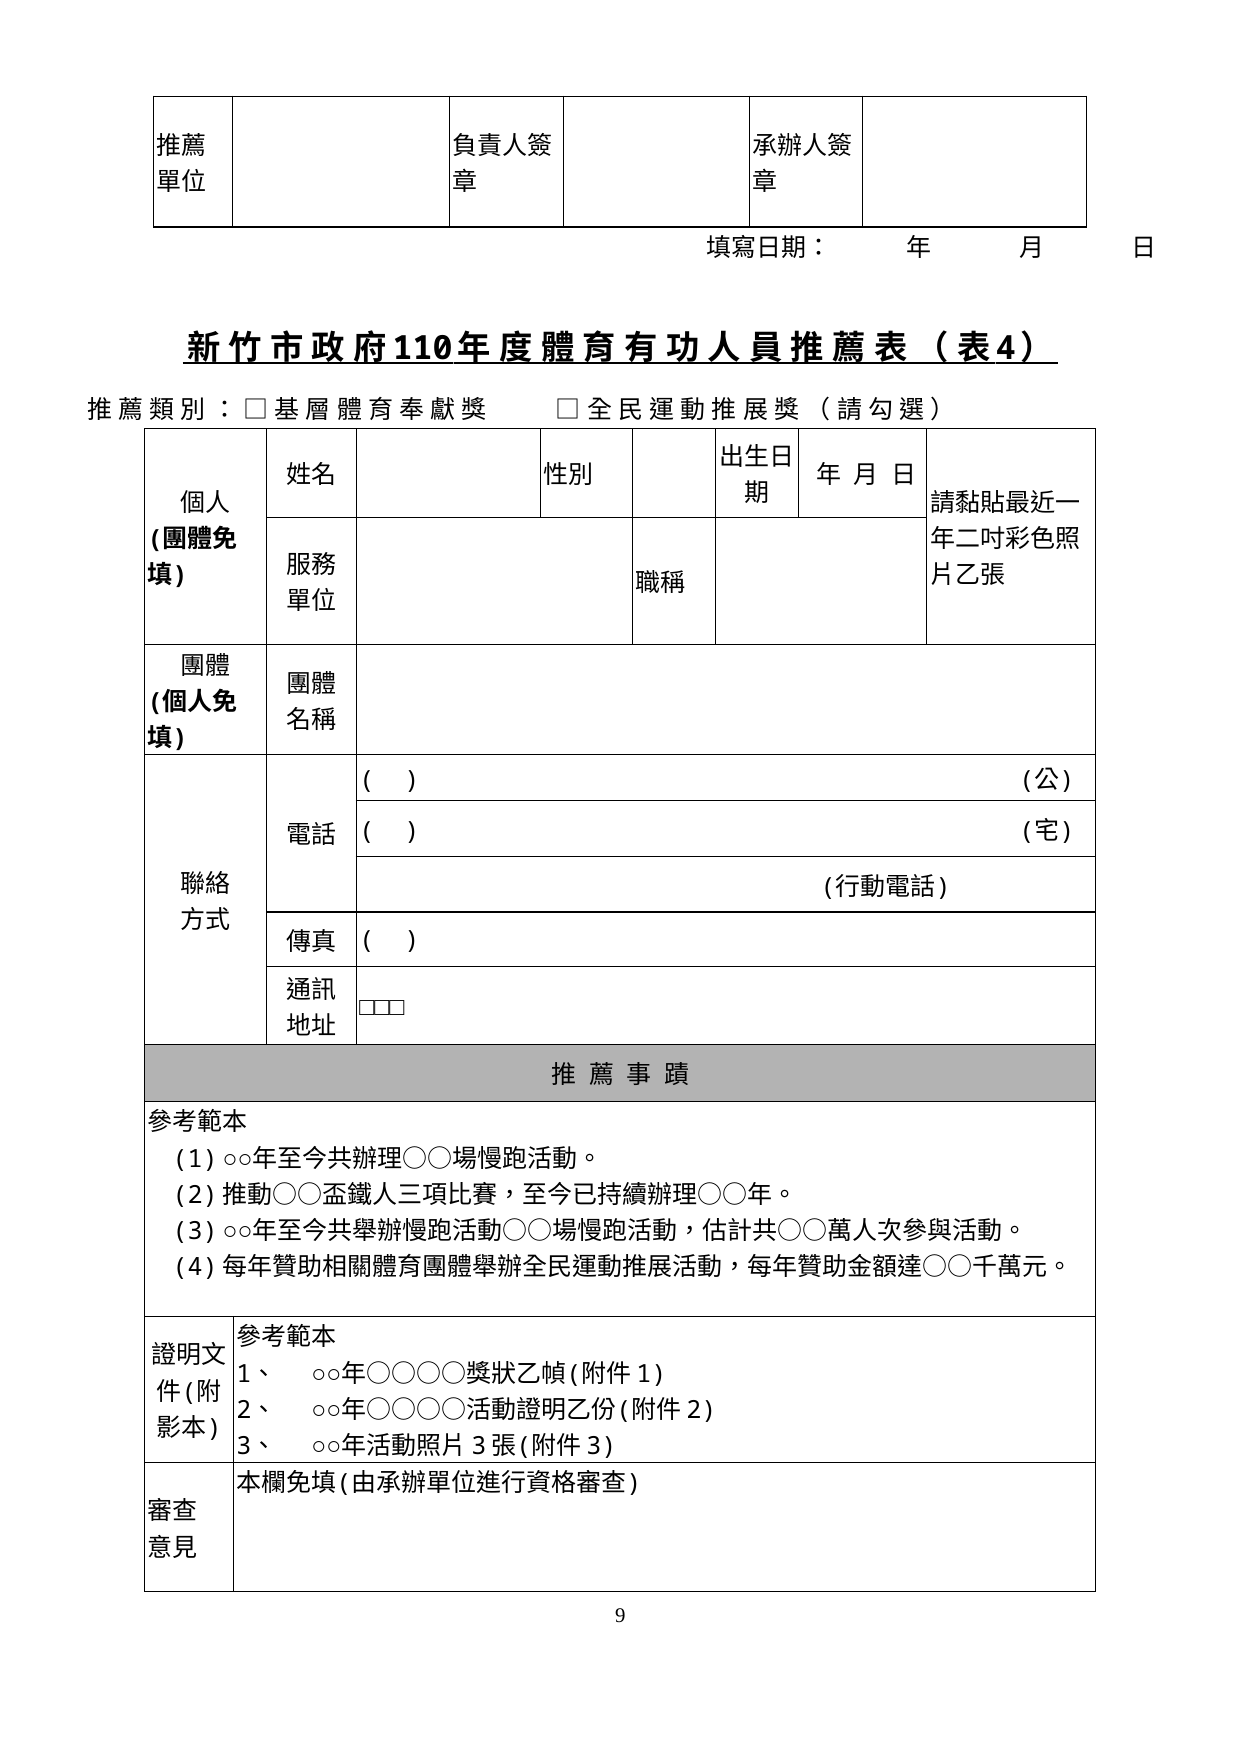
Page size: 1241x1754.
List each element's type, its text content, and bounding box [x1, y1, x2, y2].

table_header [357, 429, 540, 517]
table_cell 團體 (個人免填) [145, 645, 266, 754]
table_header 性別 [541, 429, 632, 517]
table_cell (行動電話) [357, 857, 1095, 911]
table_header 年 月 日 [799, 429, 926, 517]
table_cell 推 薦 事 蹟 [145, 1045, 1095, 1101]
table_cell 參考範本 ○○年○○○○獎狀乙幀(附件1) ○○年○○○○活動證明乙份(附件2) ○○年活動照片3張(附件3) [234, 1317, 1095, 1462]
table_cell ( ) (宅) [357, 801, 1095, 856]
table_cell [863, 97, 1086, 226]
table_cell [357, 518, 632, 644]
table_cell [357, 645, 1095, 754]
table_cell 審查 意見 [145, 1463, 233, 1591]
table_cell ( ) [357, 913, 1095, 966]
table_cell 承辦人簽章 [750, 97, 862, 226]
table_cell 本欄免填(由承辦單位進行資格審查) [234, 1463, 1095, 1591]
table_cell 職稱 [633, 518, 715, 644]
table_cell 聯絡 方式 [145, 755, 266, 1044]
table_cell 證明文件(附影本) [145, 1317, 233, 1462]
table_cell 參考範本 ○○年至今共辦理○○場慢跑活動。 推動○○盃鐵人三項比賽，至今已持續辦理○○年。 ○○年至今共舉辦慢跑活動○○場慢跑活動，估計共○○萬人次參與活動。 每年贊助相關體育團體舉辦全民運動推展活動，每年贊助金額達○○千萬元。 [145, 1102, 1095, 1316]
table_cell ( ) (公) [357, 755, 1095, 800]
table_cell 電話 [267, 755, 356, 911]
table_cell 團體 名稱 [267, 645, 356, 754]
text 新竹市政府110年度體育有功人員推薦表（表4） [84, 303, 1157, 366]
table_cell 服務 單位 [267, 518, 356, 644]
table_cell 通訊 地址 [267, 967, 356, 1044]
table_cell 傳真 [267, 913, 356, 966]
table_cell 推薦單位 [154, 97, 232, 226]
table_header 出生日期 [716, 429, 798, 517]
table_header 個人 (團體免填) [145, 429, 266, 644]
table_cell 負責人簽章 [450, 97, 563, 226]
table_cell [564, 97, 749, 226]
table_header 姓名 [267, 429, 356, 517]
table_cell [233, 97, 449, 226]
table_header 請黏貼最近一年二吋彩色照片乙張 [927, 429, 1095, 644]
text 推薦類別：□基層體育奉獻獎 □全民運動推展獎（請勾選） [84, 366, 1157, 428]
text 填寫日期： 年 月 日 [84, 227, 1157, 264]
table_header [633, 429, 715, 517]
table_cell [716, 518, 926, 644]
table_cell □□□ [357, 967, 1095, 1044]
